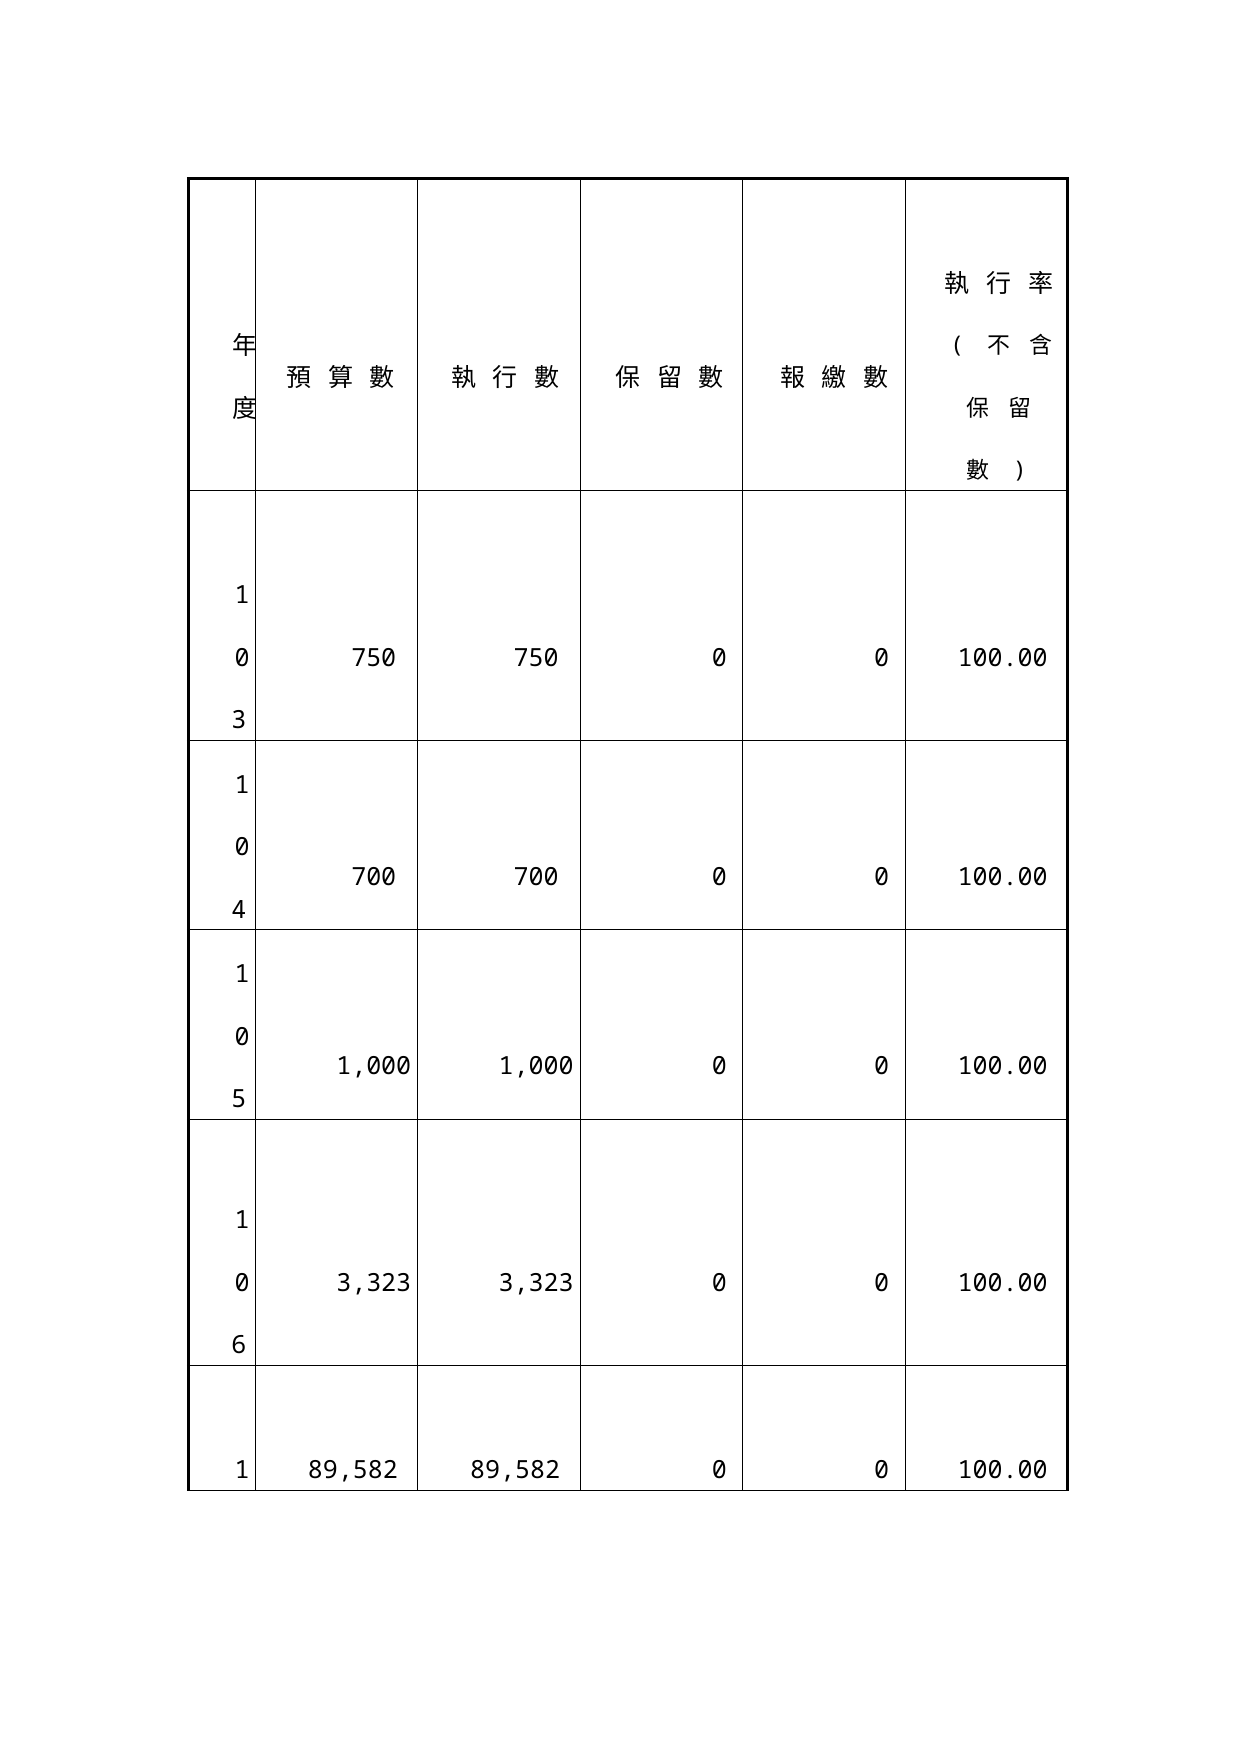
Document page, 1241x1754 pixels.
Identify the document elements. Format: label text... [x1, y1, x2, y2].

table_cell 0 [581, 1366, 742, 1490]
table_cell 0 [743, 741, 905, 929]
table_cell 89,582 [256, 1366, 417, 1490]
table_cell 0 [581, 1120, 742, 1365]
table_cell 100.00 [906, 930, 1066, 1119]
table_cell 0 [581, 491, 742, 740]
table_cell 100.00 [906, 1366, 1066, 1490]
table_cell 1 [190, 1366, 255, 1490]
table_cell 106 [190, 1120, 255, 1365]
table_cell 0 [743, 1366, 905, 1490]
table_cell 0 [581, 741, 742, 929]
table_cell 100.00 [906, 491, 1066, 740]
table_cell 105 [190, 930, 255, 1119]
table_cell 100.00 [906, 741, 1066, 929]
table_cell 700 [256, 741, 417, 929]
table_cell 700 [418, 741, 580, 929]
table_cell 100.00 [906, 1120, 1066, 1365]
table_header 預算數 [256, 180, 417, 490]
table_cell 750 [256, 491, 417, 740]
table_cell 103 [190, 491, 255, 740]
table_cell 0 [743, 1120, 905, 1365]
table_cell 750 [418, 491, 580, 740]
table_cell 89,582 [418, 1366, 580, 1490]
table_cell 0 [743, 491, 905, 740]
table_cell 0 [581, 930, 742, 1119]
table_cell 0 [743, 930, 905, 1119]
table_cell 3,323 [418, 1120, 580, 1365]
table_cell 104 [190, 741, 255, 929]
table_cell 3,323 [256, 1120, 417, 1365]
table_header 執行數 [418, 180, 580, 490]
table_cell 1,000 [418, 930, 580, 1119]
table_header 年度 [190, 180, 255, 490]
table_cell 1,000 [256, 930, 417, 1119]
table_header 保留數 [581, 180, 742, 490]
table_header 報繳數 [743, 180, 905, 490]
table_header 執行率(不含保留數) [906, 180, 1066, 490]
